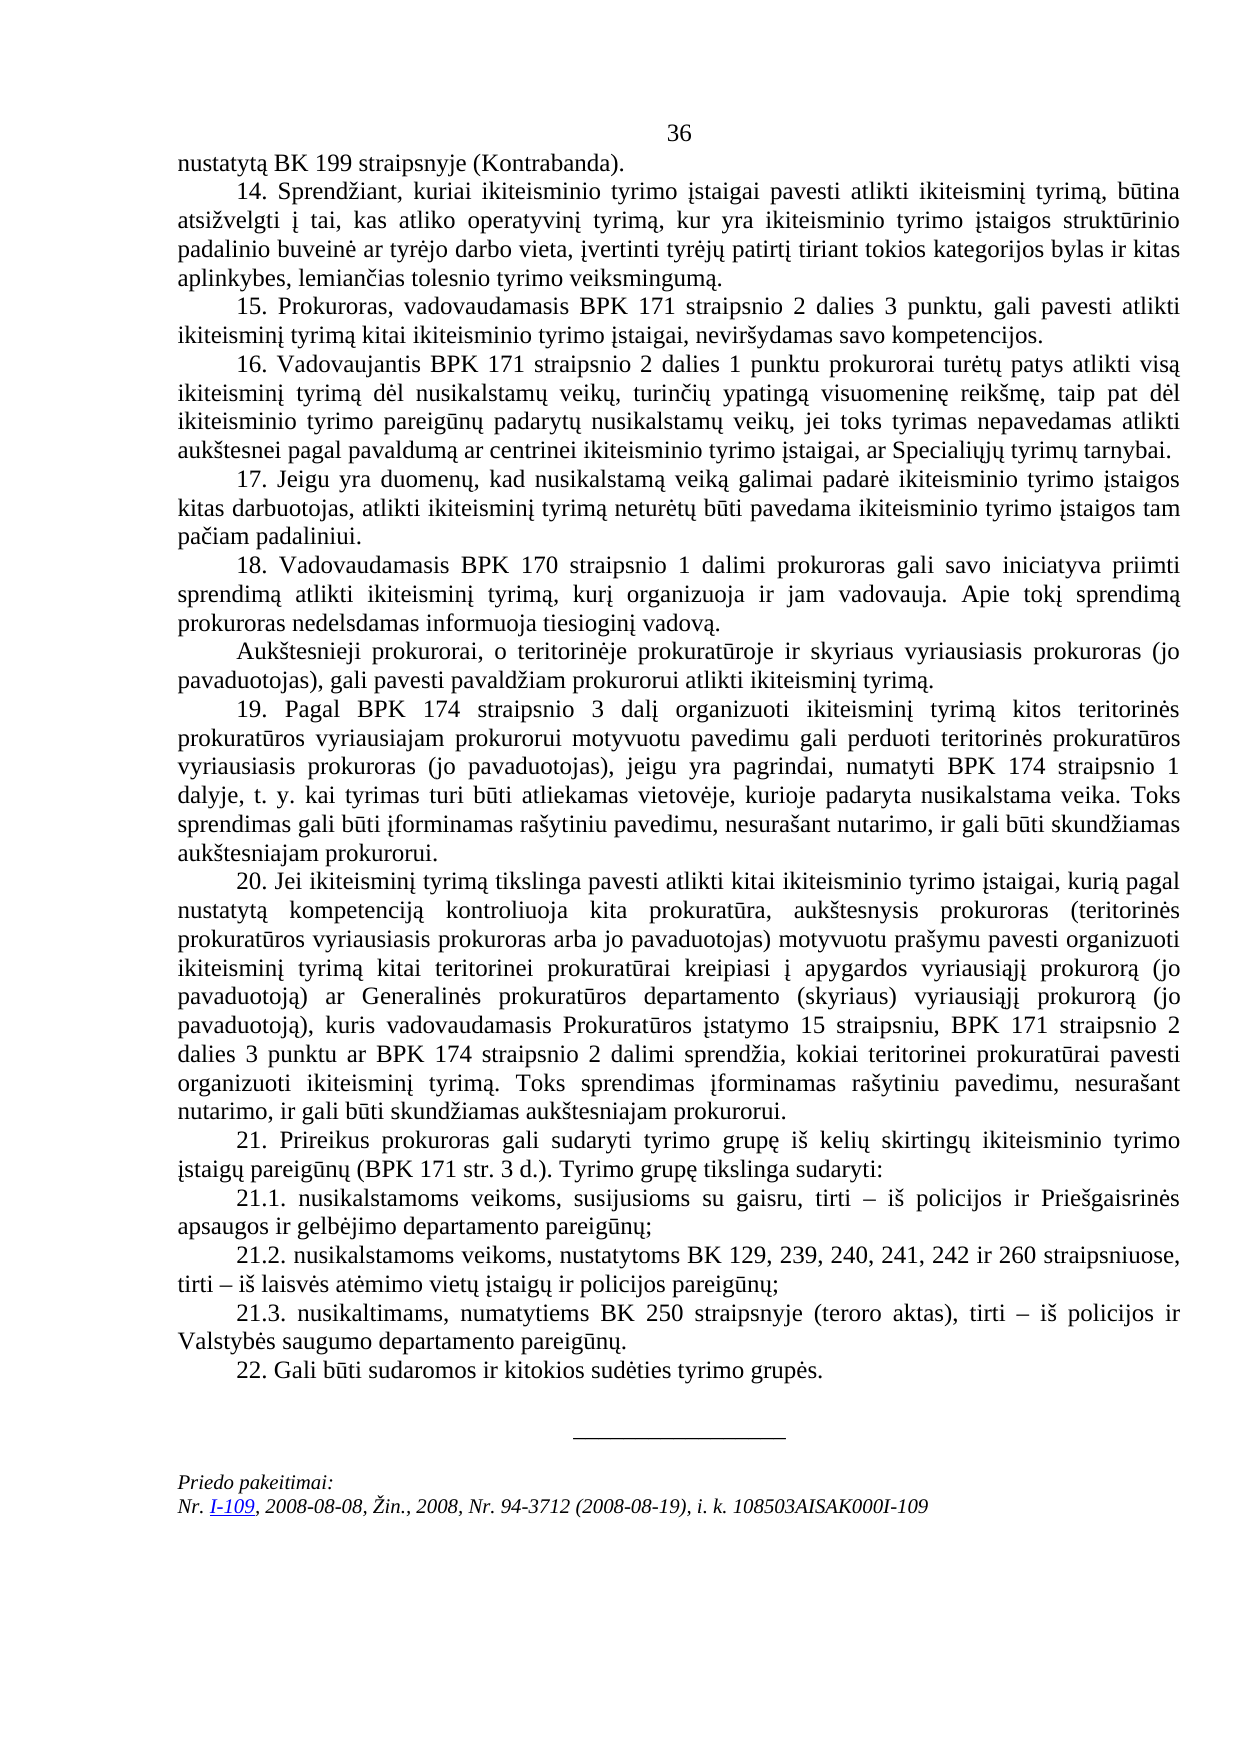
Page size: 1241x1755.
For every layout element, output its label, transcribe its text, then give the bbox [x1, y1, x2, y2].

text 19. Pagal BPK 174 straipsnio 3 dalį organizuoti ikiteisminį tyrimą kitos teritorinės prokuratūros vyriausiajam prokurorui motyvuotu pavedimu gali perduoti teritorinės prokuratūros vyriausiasis prokuroras (jo pavaduotojas), jeigu yra pagrindai, numatyti BPK 174 straipsnio 1 dalyje, t. y. kai tyrimas turi būti atliekamas vietovėje, kurioje padaryta nusikalstama veika. Toks sprendimas gali būti įforminamas rašytiniu pavedimu, nesurašant nutarimo, ir gali būti skundžiamas aukštesniajam prokurorui. [177, 694, 1181, 866]
text 21.3. nusikaltimams, numatytiems BK 250 straipsnyje (teroro aktas), tirti – iš policijos ir Valstybės saugumo departamento pareigūnų. [177, 1298, 1181, 1355]
text 16. Vadovaujantis BPK 171 straipsnio 2 dalies 1 punktu prokurorai turėtų patys atlikti visą ikiteisminį tyrimą dėl nusikalstamų veikų, turinčių ypatingą visuomeninę reikšmę, taip pat dėl ikiteisminio tyrimo pareigūnų padarytų nusikalstamų veikų, jei toks tyrimas nepavedamas atlikti aukštesnei pagal pavaldumą ar centrinei ikiteisminio tyrimo įstaigai, ar Specialiųjų tyrimų tarnybai. [177, 349, 1181, 464]
text Aukštesnieji prokurorai, o teritorinėje prokuratūroje ir skyriaus vyriausiasis prokuroras (jo pavaduotojas), gali pavesti pavaldžiam prokurorui atlikti ikiteisminį tyrimą. [177, 636, 1181, 694]
text _________________ [177, 1413, 1181, 1441]
text 17. Jeigu yra duomenų, kad nusikalstamą veiką galimai padarė ikiteisminio tyrimo įstaigos kitas darbuotojas, atlikti ikiteisminį tyrimą neturėtų būti pavedama ikiteisminio tyrimo įstaigos tam pačiam padaliniui. [177, 464, 1181, 550]
text Nr. I-109, 2008-08-08, Žin., 2008, Nr. 94-3712 (2008-08-19), i. k. 108503AISAK000I-109 [177, 1494, 1181, 1518]
text 22. Gali būti sudaromos ir kitokios sudėties tyrimo grupės. [177, 1355, 1181, 1384]
text nustatytą BK 199 straipsnyje (Kontrabanda). [177, 148, 1181, 176]
text 21.1. nusikalstamoms veikoms, susijusioms su gaisru, tirti – iš policijos ir Priešgaisrinės apsaugos ir gelbėjimo departamento pareigūnų; [177, 1183, 1181, 1240]
text 14. Sprendžiant, kuriai ikiteisminio tyrimo įstaigai pavesti atlikti ikiteisminį tyrimą, būtina atsižvelgti į tai, kas atliko operatyvinį tyrimą, kur yra ikiteisminio tyrimo įstaigos struktūrinio padalinio buveinė ar tyrėjo darbo vieta, įvertinti tyrėjų patirtį tiriant tokios kategorijos bylas ir kitas aplinkybes, lemiančias tolesnio tyrimo veiksmingumą. [177, 176, 1181, 291]
text 18. Vadovaudamasis BPK 170 straipsnio 1 dalimi prokuroras gali savo iniciatyva priimti sprendimą atlikti ikiteisminį tyrimą, kurį organizuoja ir jam vadovauja. Apie tokį sprendimą prokuroras nedelsdamas informuoja tiesioginį vadovą. [177, 550, 1181, 636]
text 21.2. nusikalstamoms veikoms, nustatytoms BK 129, 239, 240, 241, 242 ir 260 straipsniuose, tirti – iš laisvės atėmimo vietų įstaigų ir policijos pareigūnų; [177, 1240, 1181, 1298]
text Priedo pakeitimai: [177, 1470, 1181, 1494]
text 20. Jei ikiteisminį tyrimą tikslinga pavesti atlikti kitai ikiteisminio tyrimo įstaigai, kurią pagal nustatytą kompetenciją kontroliuoja kita prokuratūra, aukštesnysis prokuroras (teritorinės prokuratūros vyriausiasis prokuroras arba jo pavaduotojas) motyvuotu prašymu pavesti organizuoti ikiteisminį tyrimą kitai teritorinei prokuratūrai kreipiasi į apygardos vyriausiąjį prokurorą (jo pavaduotoją) ar Generalinės prokuratūros departamento (skyriaus) vyriausiąjį prokurorą (jo pavaduotoją), kuris vadovaudamasis Prokuratūros įstatymo 15 straipsniu, BPK 171 straipsnio 2 dalies 3 punktu ar BPK 174 straipsnio 2 dalimi sprendžia, kokiai teritorinei prokuratūrai pavesti organizuoti ikiteisminį tyrimą. Toks sprendimas įforminamas rašytiniu pavedimu, nesurašant nutarimo, ir gali būti skundžiamas aukštesniajam prokurorui. [177, 866, 1181, 1125]
text 15. Prokuroras, vadovaudamasis BPK 171 straipsnio 2 dalies 3 punktu, gali pavesti atlikti ikiteisminį tyrimą kitai ikiteisminio tyrimo įstaigai, neviršydamas savo kompetencijos. [177, 291, 1181, 349]
text 21. Prireikus prokuroras gali sudaryti tyrimo grupę iš kelių skirtingų ikiteisminio tyrimo įstaigų pareigūnų (BPK 171 str. 3 d.). Tyrimo grupę tikslinga sudaryti: [177, 1125, 1181, 1183]
